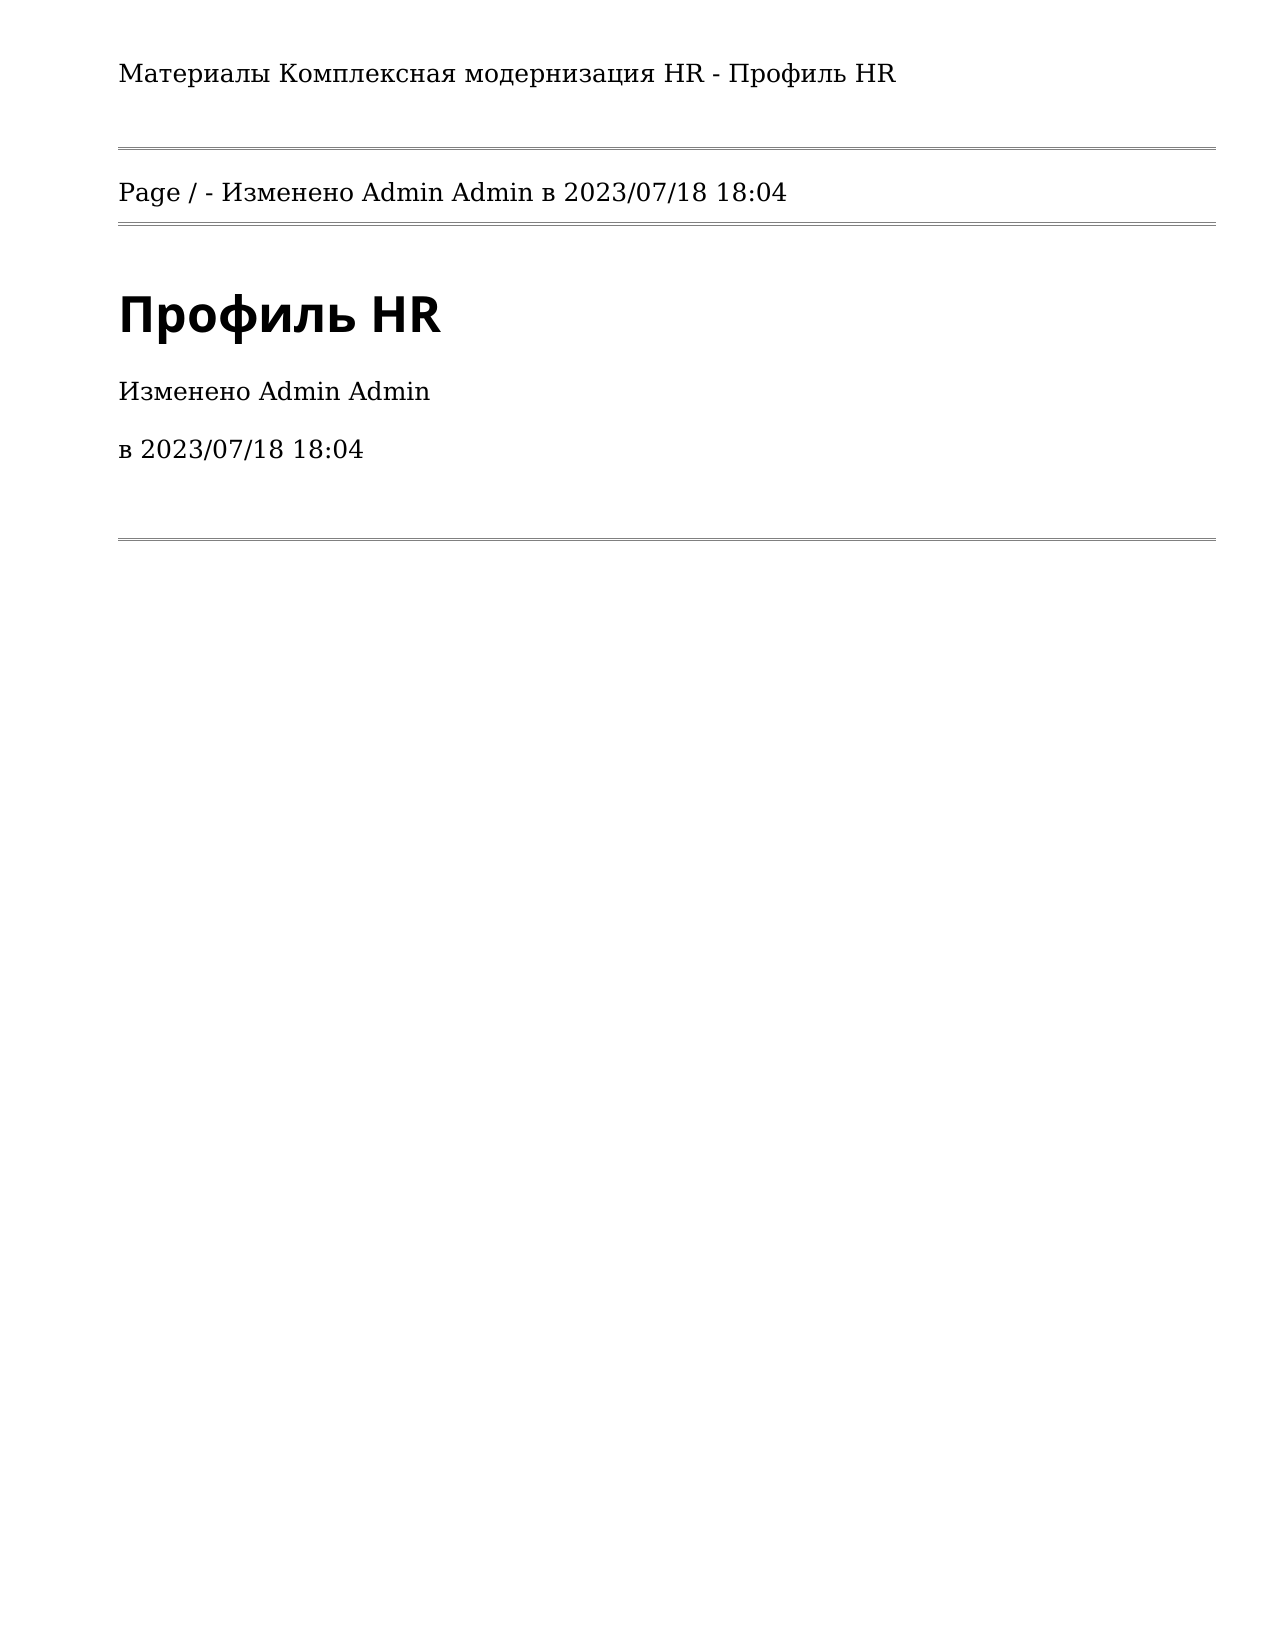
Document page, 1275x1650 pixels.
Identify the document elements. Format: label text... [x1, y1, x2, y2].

subtitle Профиль HR [118, 279, 1216, 347]
text Page / - Изменено Admin Admin в 2023/07/18 18:04 [118, 179, 1216, 208]
text Материалы Комплексная модернизация HR - Профиль HR [118, 59, 1216, 88]
text Изменено Admin Admin [118, 377, 1216, 406]
text в 2023/07/18 18:04 [118, 435, 1216, 464]
